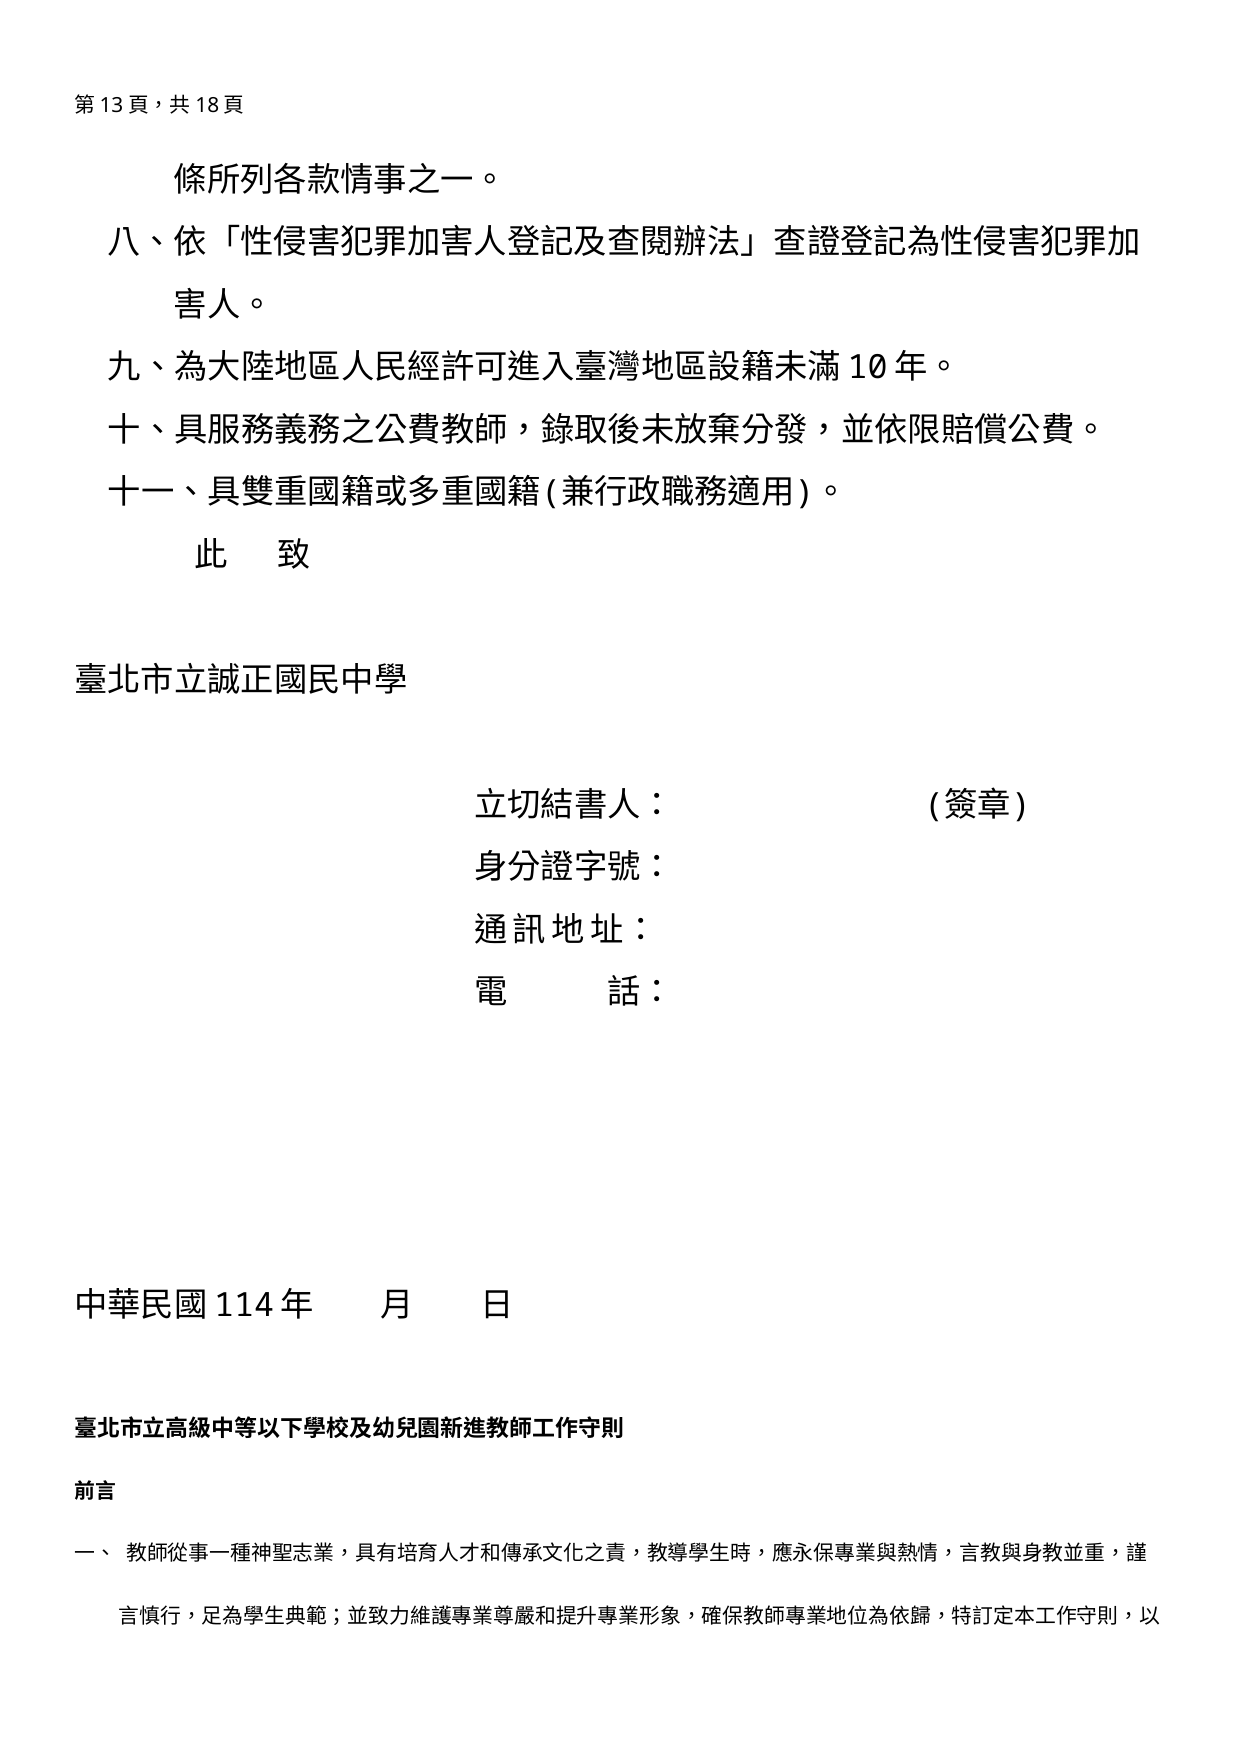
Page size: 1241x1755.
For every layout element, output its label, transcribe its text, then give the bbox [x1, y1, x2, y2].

text 臺北市立誠正國民中學 [74, 635, 1166, 697]
text 通訊地址： [74, 885, 1166, 947]
text 前言 [74, 1447, 1166, 1510]
text 臺北市立高級中等以下學校及幼兒園新進教師工作守則 [74, 1385, 1166, 1447]
text 十一、具雙重國籍或多重國籍(兼行政職務適用)。 [107, 447, 1166, 510]
text 立切結書人： (簽章) [74, 760, 1166, 822]
text 電 話： [74, 947, 1166, 1010]
text 此 致 [74, 510, 1166, 572]
text 八、依「性侵害犯罪加害人登記及查閱辦法」查證登記為性侵害犯罪加害人。 [107, 197, 1166, 322]
text 十、具服務義務之公費教師，錄取後未放棄分發，並依限賠償公費。 [107, 385, 1166, 447]
text 一、 教師從事一種神聖志業，具有培育人才和傳承文化之責，教導學生時，應永保專業與熱情，言教與身教並重，謹言慎行，足為學生典範；並致力維護專業尊嚴和提升專業形象，確保教師專業地位為依歸，特訂定本工作守則，以 [74, 1510, 1166, 1635]
text 條所列各款情事之一。 [107, 135, 1166, 197]
text 九、為大陸地區人民經許可進入臺灣地區設籍未滿10年。 [107, 322, 1166, 385]
text 中華民國114年 月 日 [74, 1260, 1166, 1322]
text 身分證字號： [74, 822, 1166, 885]
